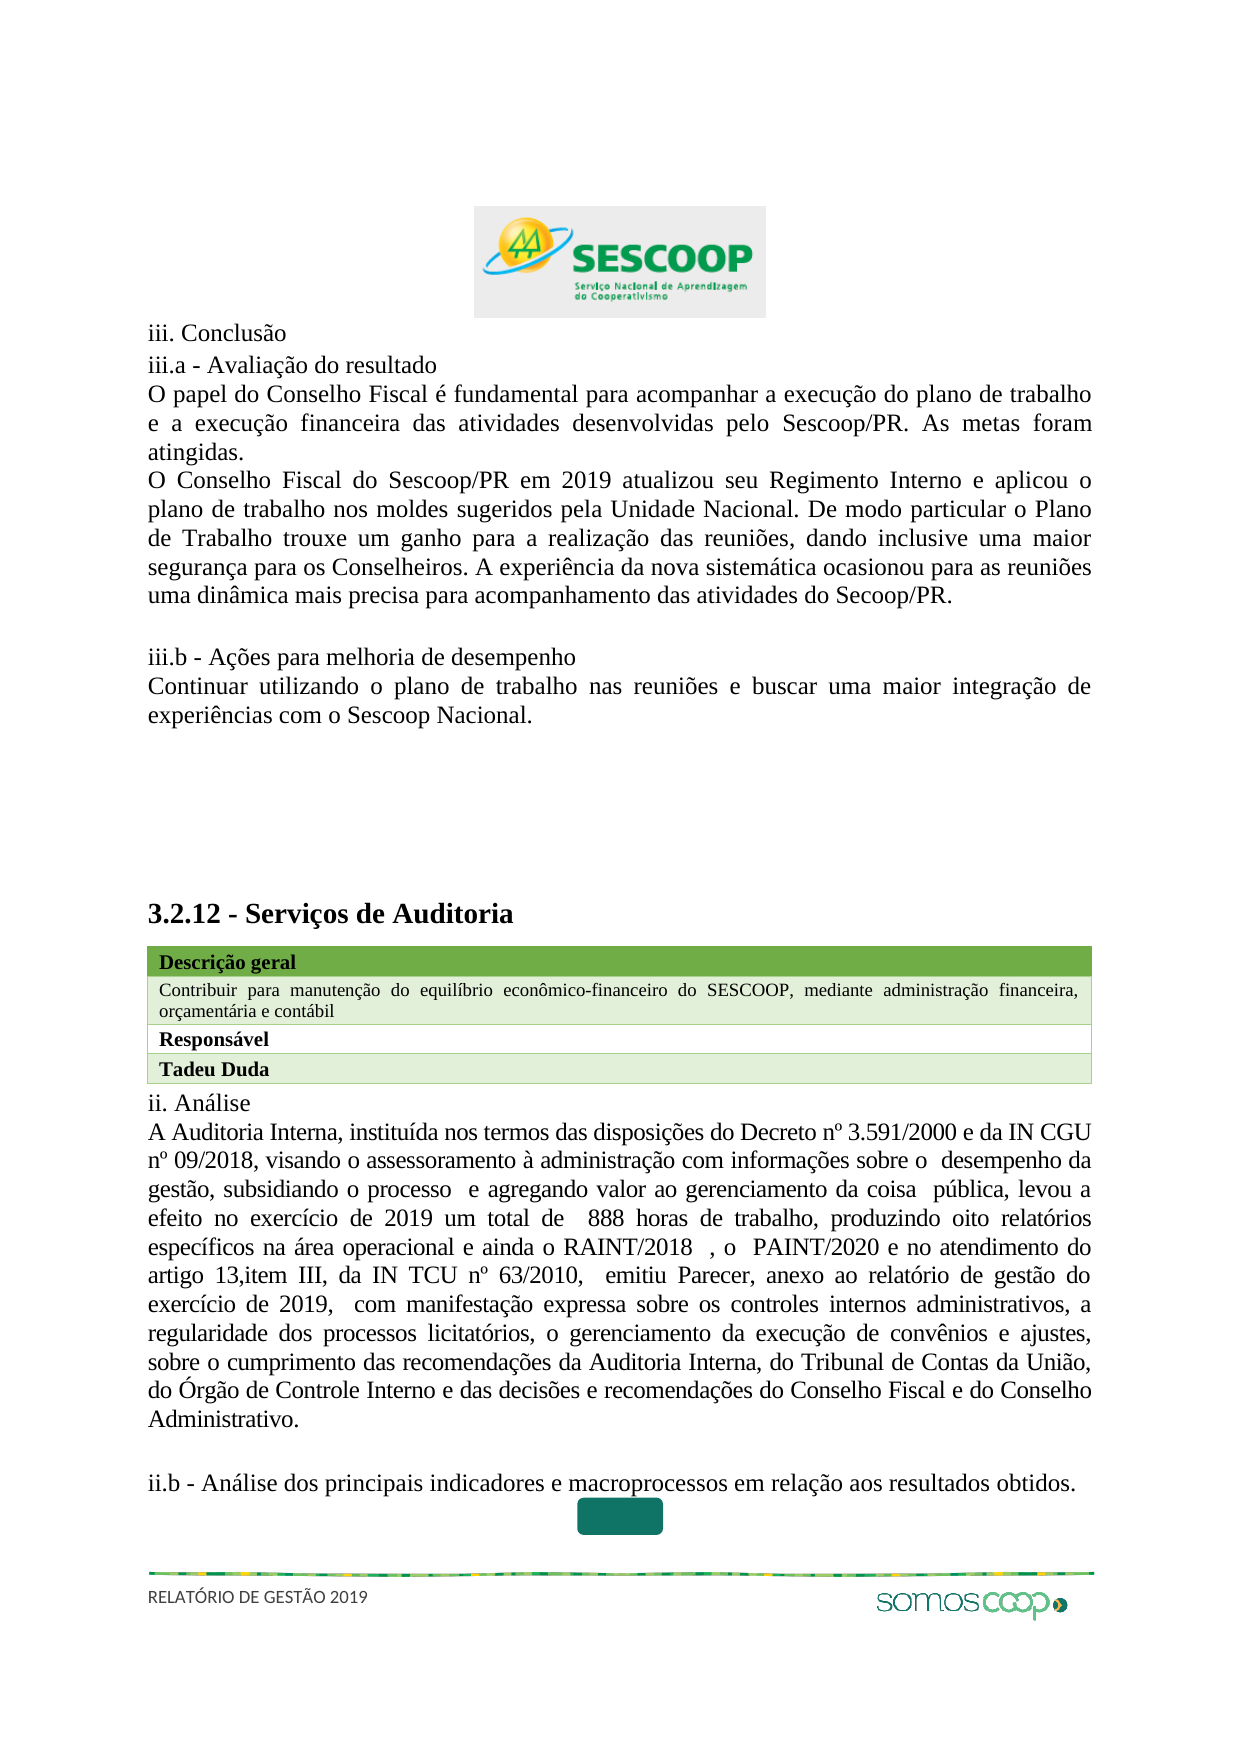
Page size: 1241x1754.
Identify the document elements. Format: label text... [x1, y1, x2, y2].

table_header [621, 948, 1091, 976]
text Continuar utilizando o plano de trabalho nas reuniões e buscar uma maior integração de experiências com o Sescoop Nacional. [148, 671, 1092, 728]
table_cell Responsável [148, 1025, 1091, 1053]
text O papel do Conselho Fiscal é fundamental para acompanhar a execução do plano de trabalho e a execução financeira das atividades desenvolvidas pelo Sescoop/PR. As metas foram atingidas. [148, 379, 1092, 466]
text O Conselho Fiscal do Sescoop/PR em 2019 atualizou seu Regimento Interno e aplicou o plano de trabalho nos moldes sugeridos pela Unidade Nacional. De modo particular o Plano de Trabalho trouxe um ganho para a realização das reuniões, dando inclusive uma maior segurança para os Conselheiros. A experiência da nova sistemática ocasionou para as reuniões uma dinâmica mais precisa para acompanhamento das atividades do Secoop/PR. [148, 466, 1092, 609]
subtitle iii.a - Avaliação do resultado [148, 351, 1092, 379]
text A Auditoria Interna, instituída nos termos das disposições do Decreto nº 3.591/2000 e da IN CGU nº 09/2018, visando o assessoramento à administração com informações sobre o desempenho da gestão, subsidiando o processo e agregando valor ao gerenciamento da coisa pública, levou a efeito no exercício de 2019 um total de 888 horas de trabalho, produzindo oito relatórios específicos na área operacional e ainda o RAINT/2018 , o PAINT/2020 e no atendimento do artigo 13,item III, da IN TCU nº 63/2010, emitiu Parecer, anexo ao relatório de gestão do exercício de 2019, com manifestação expressa sobre os controles internos administrativos, a regularidade dos processos licitatórios, o gerenciamento da execução de convênios e ajustes, sobre o cumprimento das recomendações da Auditoria Interna, do Tribunal de Contas da União, do Órgão de Controle Interno e das decisões e recomendações do Conselho Fiscal e do Conselho Administrativo. [148, 1117, 1092, 1433]
table_cell Tadeu Duda [148, 1054, 1091, 1083]
subtitle 3.2.12 - Serviços de Auditoria [148, 896, 1092, 930]
subtitle iii. Conclusão [148, 318, 1092, 346]
table_cell Contribuir para manutenção do equilíbrio econômico-financeiro do SESCOOP, mediante administração financeira, orçamentária e contábil [148, 977, 1091, 1024]
table_header Descrição geral [148, 948, 621, 976]
subtitle ii. Análise [148, 1088, 1092, 1117]
subtitle iii.b - Ações para melhoria de desempenho [148, 642, 1092, 671]
text ii.b - Análise dos principais indicadores e macroprocessos em relação aos resultados obtidos. [148, 1468, 1092, 1497]
